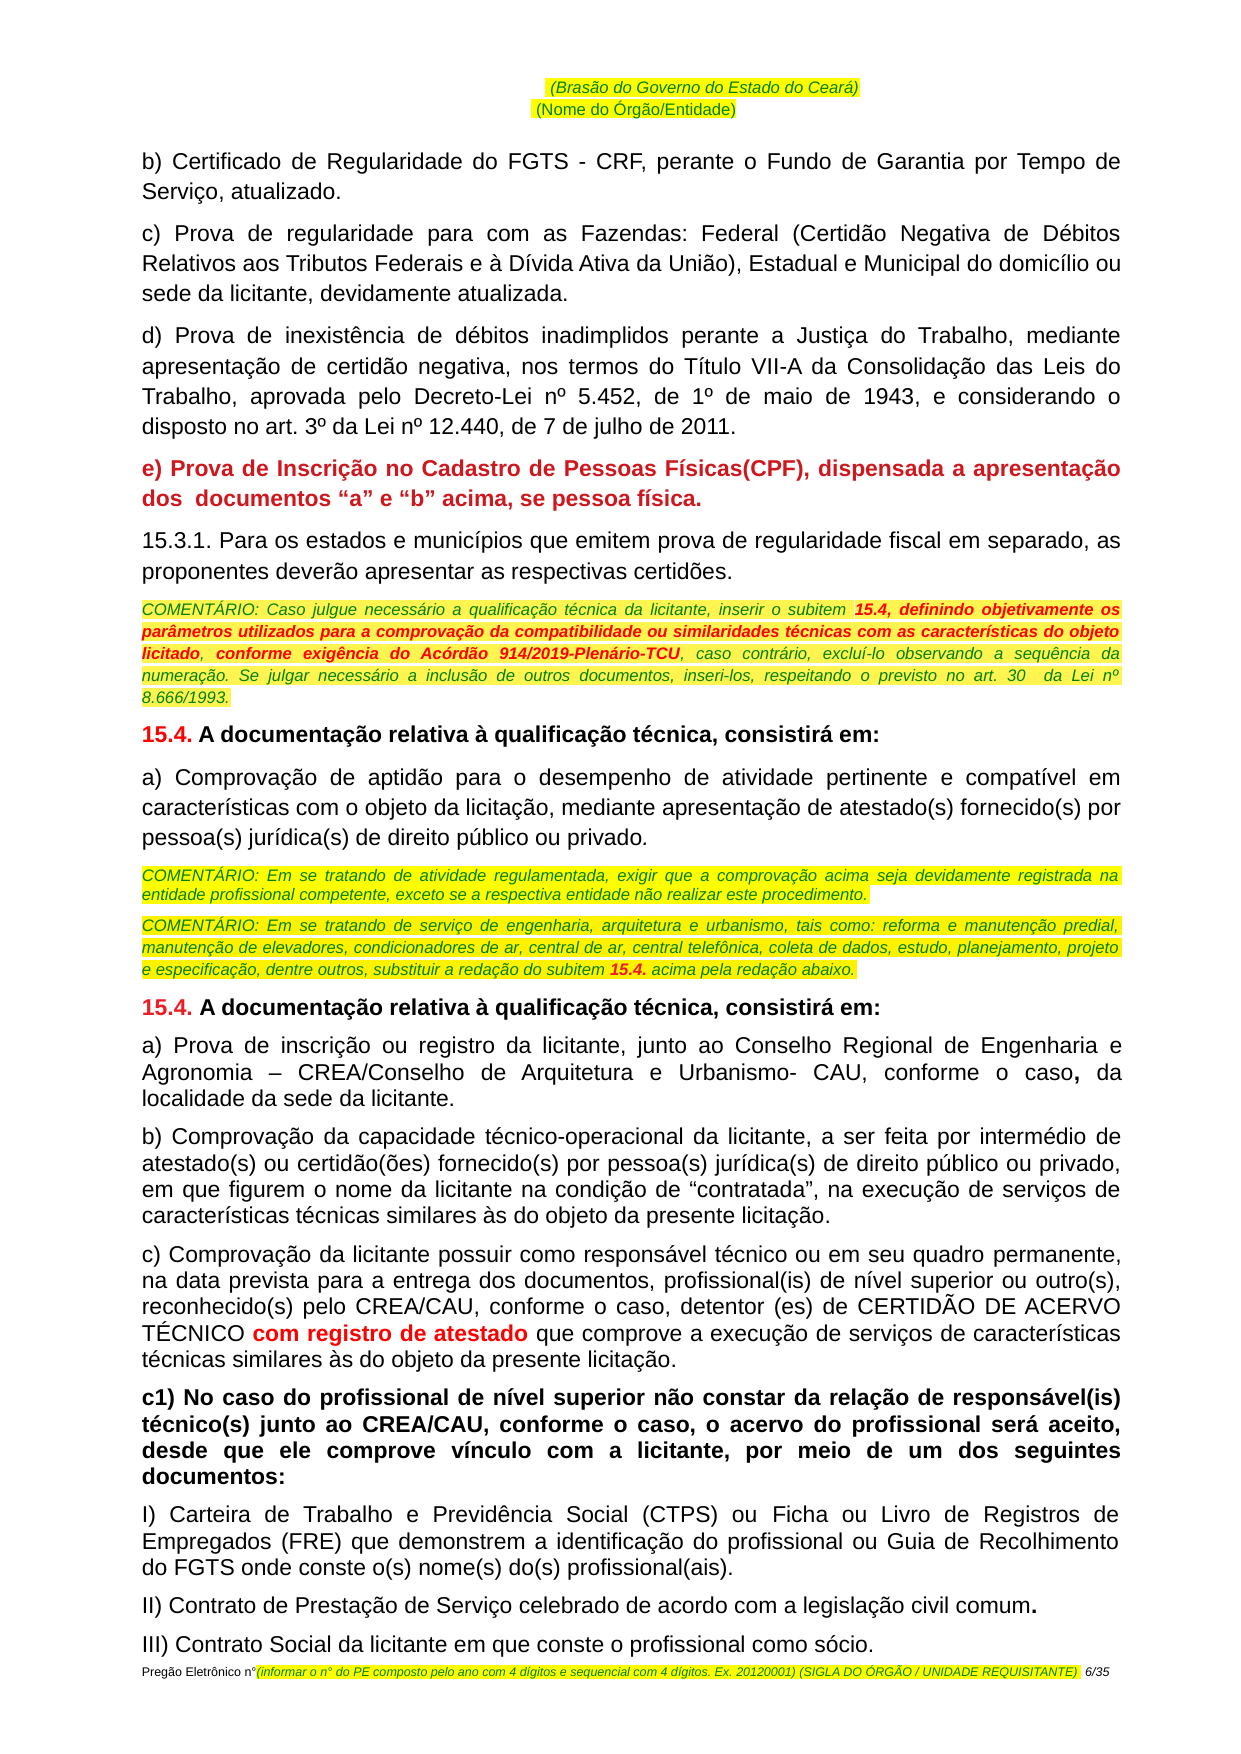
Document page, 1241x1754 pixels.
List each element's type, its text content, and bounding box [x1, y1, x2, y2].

text 15.4. A documentação relativa à qualificação técnica, consistirá em: [142, 994, 1122, 1020]
text I) Carteira de Trabalho e Previdência Social (CTPS) ou Ficha ou Livro de Registros de Empregados (FRE) que demonstrem a identificação do profissional ou Guia de Recolhimento do FGTS onde conste o(s) nome(s) do(s) profissional(ais). [142, 1501, 1120, 1581]
text a) Prova de inscrição ou registro da licitante, junto ao Conselho Regional de Engenharia e Agronomia – CREA/Conselho de Arquitetura e Urbanismo- CAU, conforme o caso, da localidade da sede da licitante. [142, 1032, 1122, 1111]
text III) Contrato Social da licitante em que conste o profissional como sócio. [142, 1631, 1122, 1657]
text b) Comprovação da capacidade técnico-operacional da licitante, a ser feita por intermédio de atestado(s) ou certidão(ões) fornecido(s) por pessoa(s) jurídica(s) de direito público ou privado, em que figurem o nome da licitante na condição de “contratada”, na execução de serviços de características técnicas similares às do objeto da presente licitação. [142, 1123, 1122, 1229]
text 15.4. A documentação relativa à qualificação técnica, consistirá em: [142, 721, 1122, 748]
text COMENTÁRIO: Em se tratando de serviço de engenharia, arquitetura e urbanismo, tais como: reforma e manutenção predial, manutenção de elevadores, condicionadores de ar, central de ar, central telefônica, coleta de dados, estudo, planejamento, projeto e especificação, dentre outros, substituir a redação do subitem 15.4. acima pela redação abaixo. [142, 916, 1122, 979]
text II) Contrato de Prestação de Serviço celebrado de acordo com a legislação civil comum. [142, 1592, 1122, 1619]
text c1) No caso do profissional de nível superior não constar da relação de responsável(is) técnico(s) junto ao CREA/CAU, conforme o caso, o acervo do profissional será aceito, desde que ele comprove vínculo com a licitante, por meio de um dos seguintes documentos: [142, 1384, 1122, 1489]
text c) Comprovação da licitante possuir como responsável técnico ou em seu quadro permanente, na data prevista para a entrega dos documentos, profissional(is) de nível superior ou outro(s), reconhecido(s) pelo CREA/CAU, conforme o caso, detentor (es) de CERTIDÃO DE ACERVO TÉCNICO com registro de atestado que comprove a execução de serviços de características técnicas similares às do objeto da presente licitação. [142, 1241, 1122, 1372]
text COMENTÁRIO: Em se tratando de atividade regulamentada, exigir que a comprovação acima seja devidamente registrada na entidade profissional competente, exceto se a respectiva entidade não realizar este procedimento. [142, 866, 1122, 904]
text d) Prova de inexistência de débitos inadimplidos perante a Justiça do Trabalho, mediante apresentação de certidão negativa, nos termos do Título VII-A da Consolidação das Leis do Trabalho, aprovada pelo Decreto-Lei nº 5.452, de 1º de maio de 1943, e considerando o disposto no art. 3º da Lei nº 12.440, de 7 de julho de 2011. [142, 322, 1122, 439]
text 15.3.1. Para os estados e municípios que emitem prova de regularidade fiscal em separado, as proponentes deverão apresentar as respectivas certidões. [142, 527, 1122, 584]
text COMENTÁRIO: Caso julgue necessário a qualificação técnica da licitante, inserir o subitem 15.4, definindo objetivamente os parâmetros utilizados para a comprovação da compatibilidade ou similaridades técnicas com as características do objeto licitado, conforme exigência do Acórdão 914/2019-Plenário-TCU, caso contrário, excluí-lo observando a sequência da numeração. Se julgar necessário a inclusão de outros documentos, inseri-los, respeitando o previsto no art. 30 da Lei nº 8.666/1993. [142, 600, 1122, 707]
text e) Prova de Inscrição no Cadastro de Pessoas Físicas(CPF), dispensada a apresentação dos documentos “a” e “b” acima, se pessoa física. [142, 455, 1122, 512]
text c) Prova de regularidade para com as Fazendas: Federal (Certidão Negativa de Débitos Relativos aos Tributos Federais e à Dívida Ativa da União), Estadual e Municipal do domicílio ou sede da licitante, devidamente atualizada. [142, 220, 1122, 307]
text a) Comprovação de aptidão para o desempenho de atividade pertinente e compatível em características com o objeto da licitação, mediante apresentação de atestado(s) fornecido(s) por pessoa(s) jurídica(s) de direito público ou privado. [142, 763, 1122, 850]
text b) Certificado de Regularidade do FGTS - CRF, perante o Fundo de Garantia por Tempo de Serviço, atualizado. [142, 148, 1122, 204]
